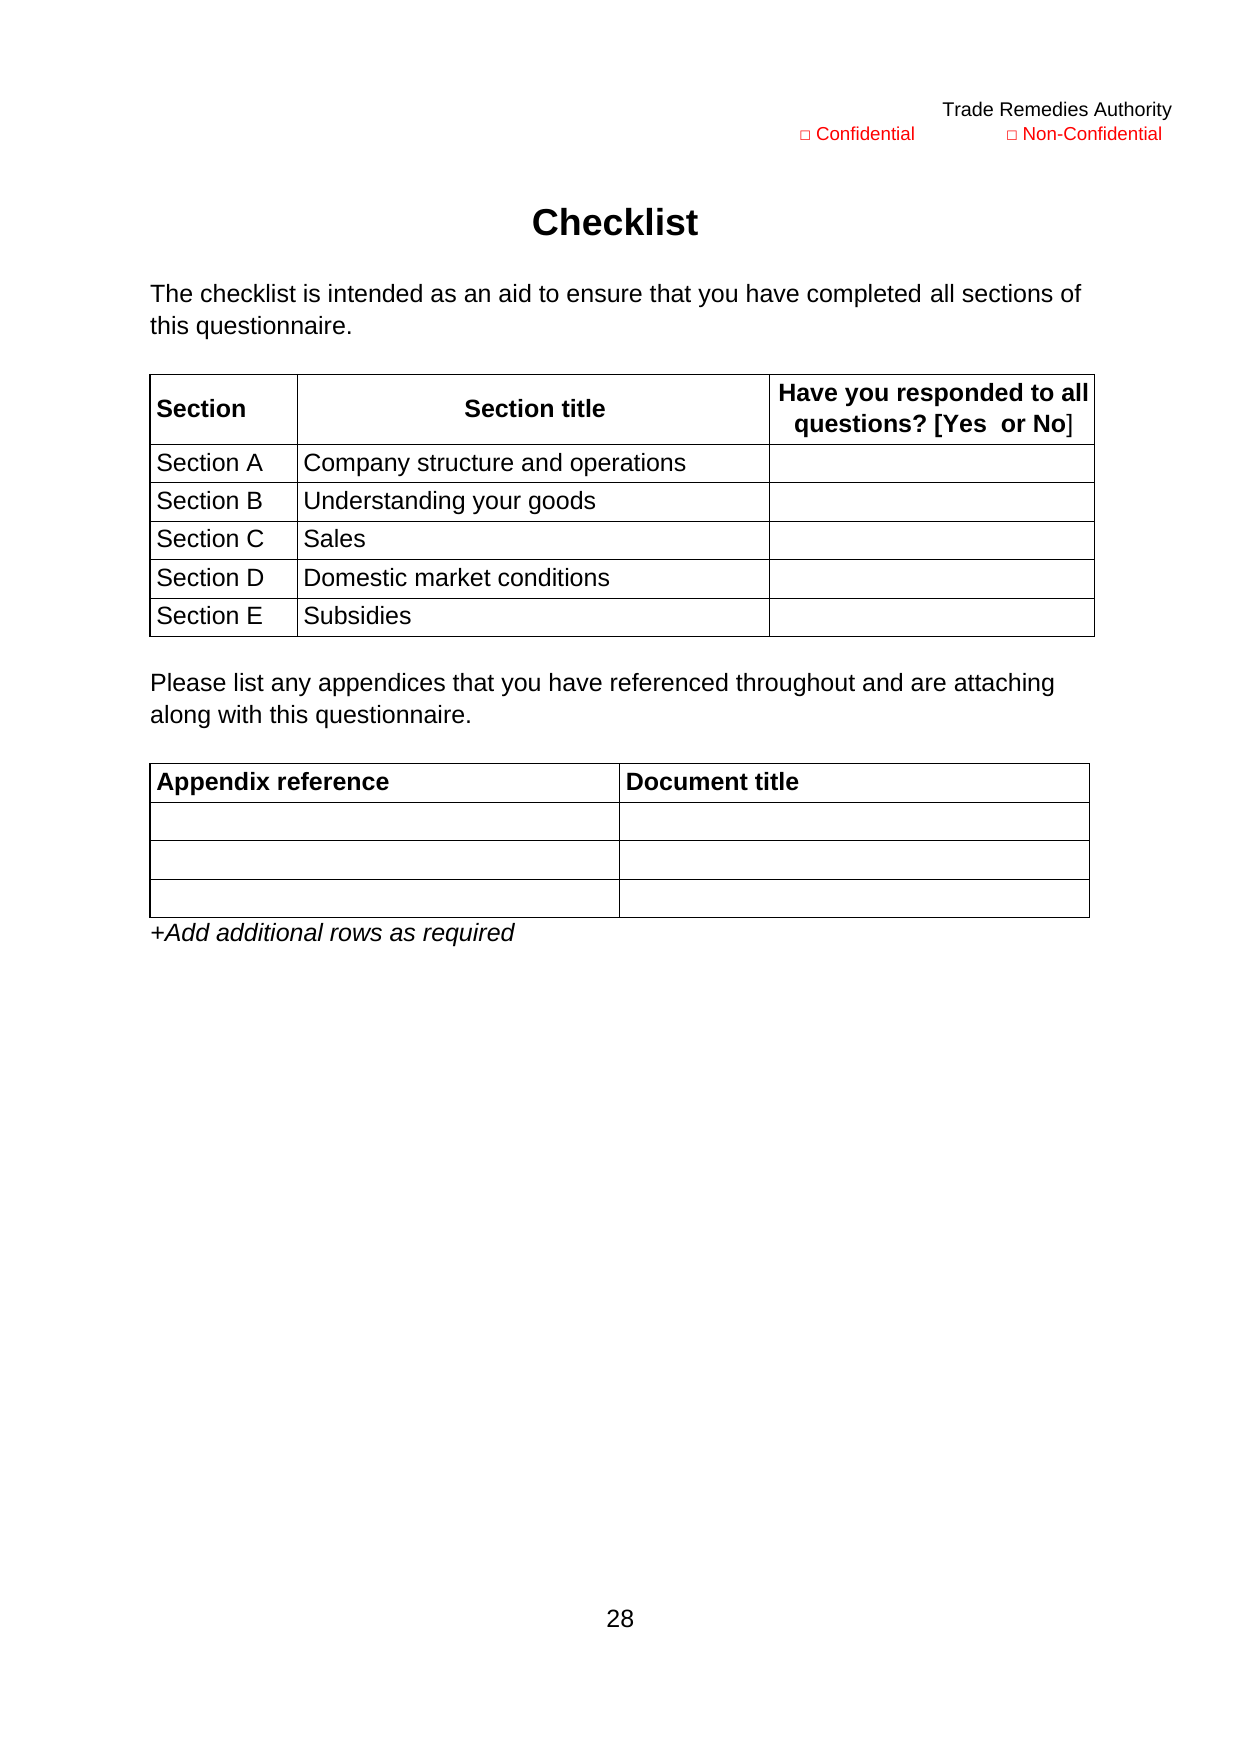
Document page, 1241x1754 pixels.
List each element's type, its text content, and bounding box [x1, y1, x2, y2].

table_cell [151, 803, 619, 840]
table_cell [151, 880, 619, 917]
table_header Document title [620, 764, 1089, 802]
table_header Have you responded to all questions? [Yes or No] [770, 375, 1094, 444]
table_cell [620, 880, 1089, 917]
table_cell Section C [151, 522, 297, 559]
table_cell [770, 483, 1094, 521]
text Please list any appendices that you have referenced throughout and are attaching along with this questionnaire. [150, 668, 1090, 729]
table_cell Section E [151, 599, 297, 636]
table_cell Domestic market conditions [298, 560, 769, 597]
table_header Section title [298, 375, 769, 444]
table_cell Section D [151, 560, 297, 597]
table_cell Company structure and operations [298, 445, 769, 482]
table_cell Subsidies [298, 599, 769, 636]
table_cell Sales [298, 522, 769, 559]
table_header Appendix reference [151, 764, 619, 802]
table_cell Understanding your goods [298, 483, 769, 521]
text The checklist is intended as an aid to ensure that you have completed all sections of this questionnaire. [150, 279, 1090, 339]
table_cell Section B [151, 483, 297, 521]
table_header Section [151, 375, 297, 444]
text +Add additional rows as required [150, 918, 1090, 947]
table_cell [620, 803, 1089, 840]
table_cell [151, 841, 619, 878]
subtitle Checklist [150, 200, 1090, 243]
table_cell [770, 560, 1094, 597]
table_cell [770, 522, 1094, 559]
table_cell Section A [151, 445, 297, 482]
table_cell [770, 599, 1094, 636]
table_cell [620, 841, 1089, 878]
table_cell [770, 445, 1094, 482]
